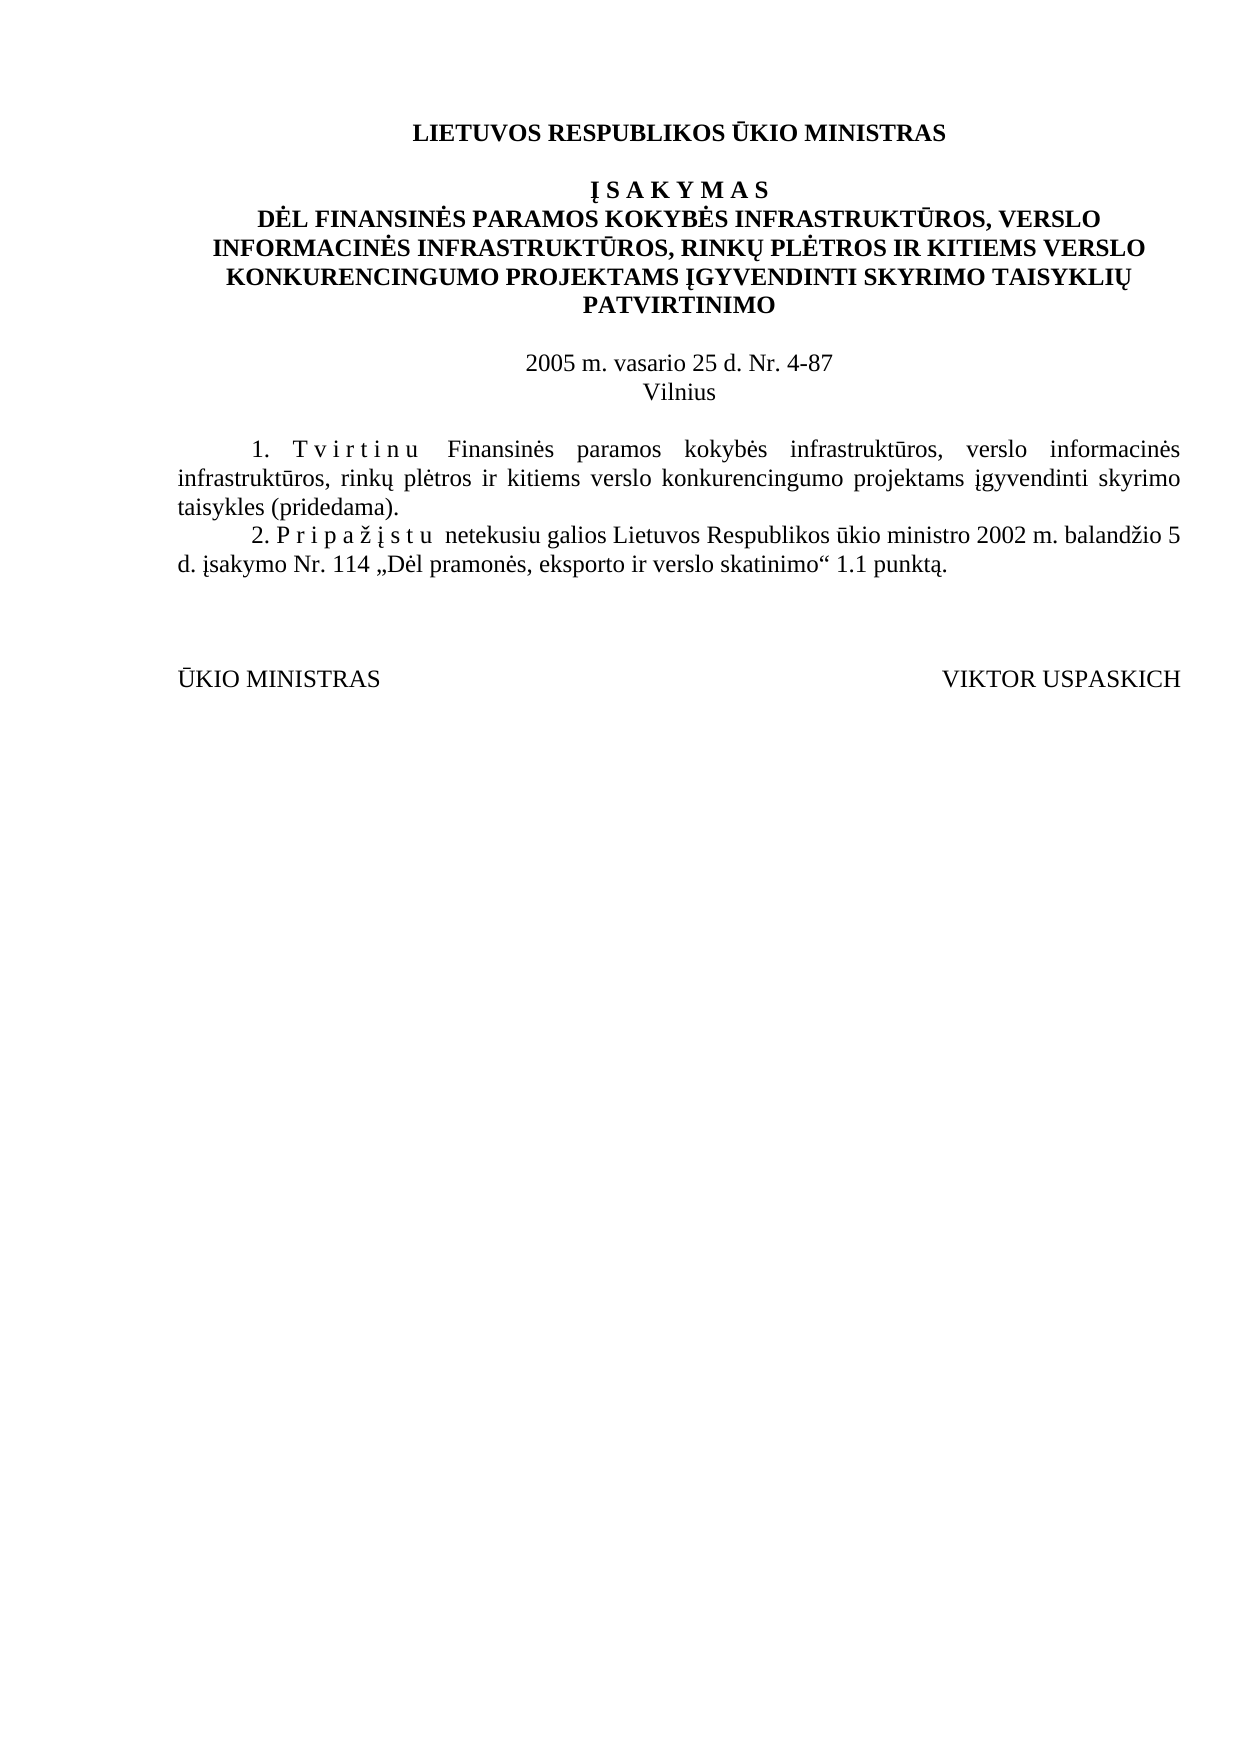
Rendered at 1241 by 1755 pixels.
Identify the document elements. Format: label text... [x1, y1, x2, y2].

text LIETUVOS RESPUBLIKOS ŪKIO MINISTRAS [177, 118, 1181, 147]
text ŪKIO MINISTRAS VIKTOR USPASKICH [177, 664, 1181, 693]
text 1. Tvirtinu Finansinės paramos kokybės infrastruktūros, verslo informacinės infrastruktūros, rinkų plėtros ir kitiems verslo konkurencingumo projektams įgyvendinti skyrimo taisykles (pridedama). [177, 434, 1181, 521]
text Vilnius [177, 377, 1181, 406]
text 2. Pripažįstu netekusiu galios Lietuvos Respublikos ūkio ministro 2002 m. balandžio 5 d. įsakymo Nr. 114 „Dėl pramonės, eksporto ir verslo skatinimo“ 1.1 punktą. [177, 521, 1181, 578]
text Į S A K Y M A S [177, 176, 1181, 204]
text 2005 m. vasario 25 d. Nr. 4-87 [177, 348, 1181, 377]
text DĖL FINANSINĖS PARAMOS KOKYBĖS INFRASTRUKTŪROS, VERSLO INFORMACINĖS INFRASTRUKTŪROS, RINKŲ PLĖTROS IR KITIEMS VERSLO KONKURENCINGUMO PROJEKTAMS ĮGYVENDINTI SKYRIMO TAISYKLIŲ PATVIRTINIMO [177, 204, 1181, 319]
